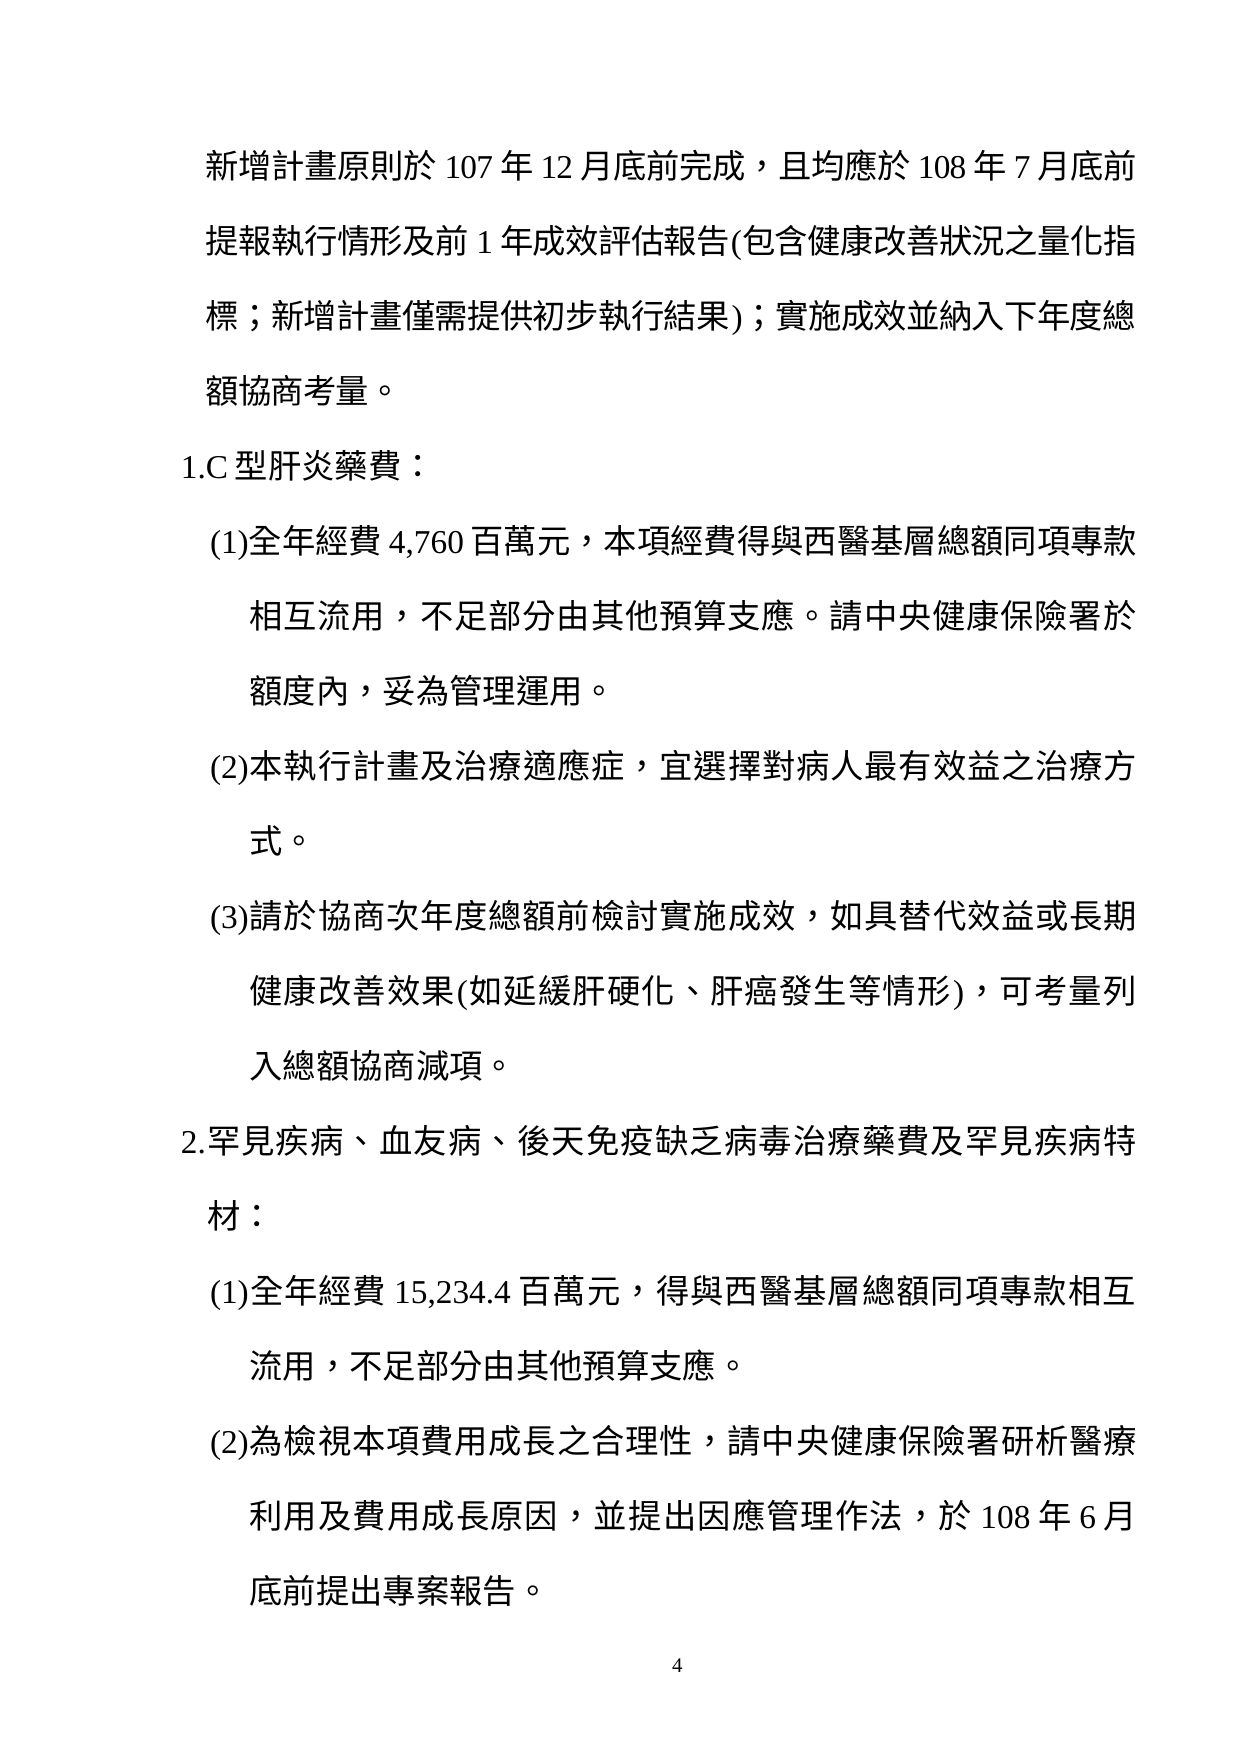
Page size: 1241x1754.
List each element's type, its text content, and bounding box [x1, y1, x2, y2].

text (2)為檢視本項費用成長之合理性，請中央健康保險署研析醫療利用及費用成長原因，並提出因應管理作法，於108年6月底前提出專案報告。 [210, 1402, 1137, 1627]
text (1)全年經費4,760百萬元，本項經費得與西醫基層總額同項專款相互流用，不足部分由其他預算支應。請中央健康保險署於額度內，妥為管理運用。 [210, 502, 1137, 727]
text 1.C型肝炎藥費： [181, 427, 1137, 502]
text (3)請於協商次年度總額前檢討實施成效，如具替代效益或長期健康改善效果(如延緩肝硬化、肝癌發生等情形)，可考量列入總額協商減項。 [210, 877, 1137, 1102]
text (1)全年經費15,234.4百萬元，得與西醫基層總額同項專款相互流用，不足部分由其他預算支應。 [210, 1252, 1137, 1402]
text 具體實施方案(含預定達成目標及評估指標)由中央健康保險署會同醫院總額相關團體訂定後，依相關程序辦理，並送全民健康保險會備查。前述方案，屬延續型計畫者應於107年11月底前完成，新增計畫原則於107年12月底前完成，且均應於108年7月底前提報執行情形及前1年成效評估報告(包含健康改善狀況之量化指標；新增計畫僅需提供初步執行結果)；實施成效並納入下年度總額協商考量。 [205, 127, 1137, 427]
text 2.罕見疾病、血友病、後天免疫缺乏病毒治療藥費及罕見疾病特材： [181, 1102, 1137, 1252]
text (2)本執行計畫及治療適應症，宜選擇對病人最有效益之治療方式。 [210, 727, 1137, 877]
